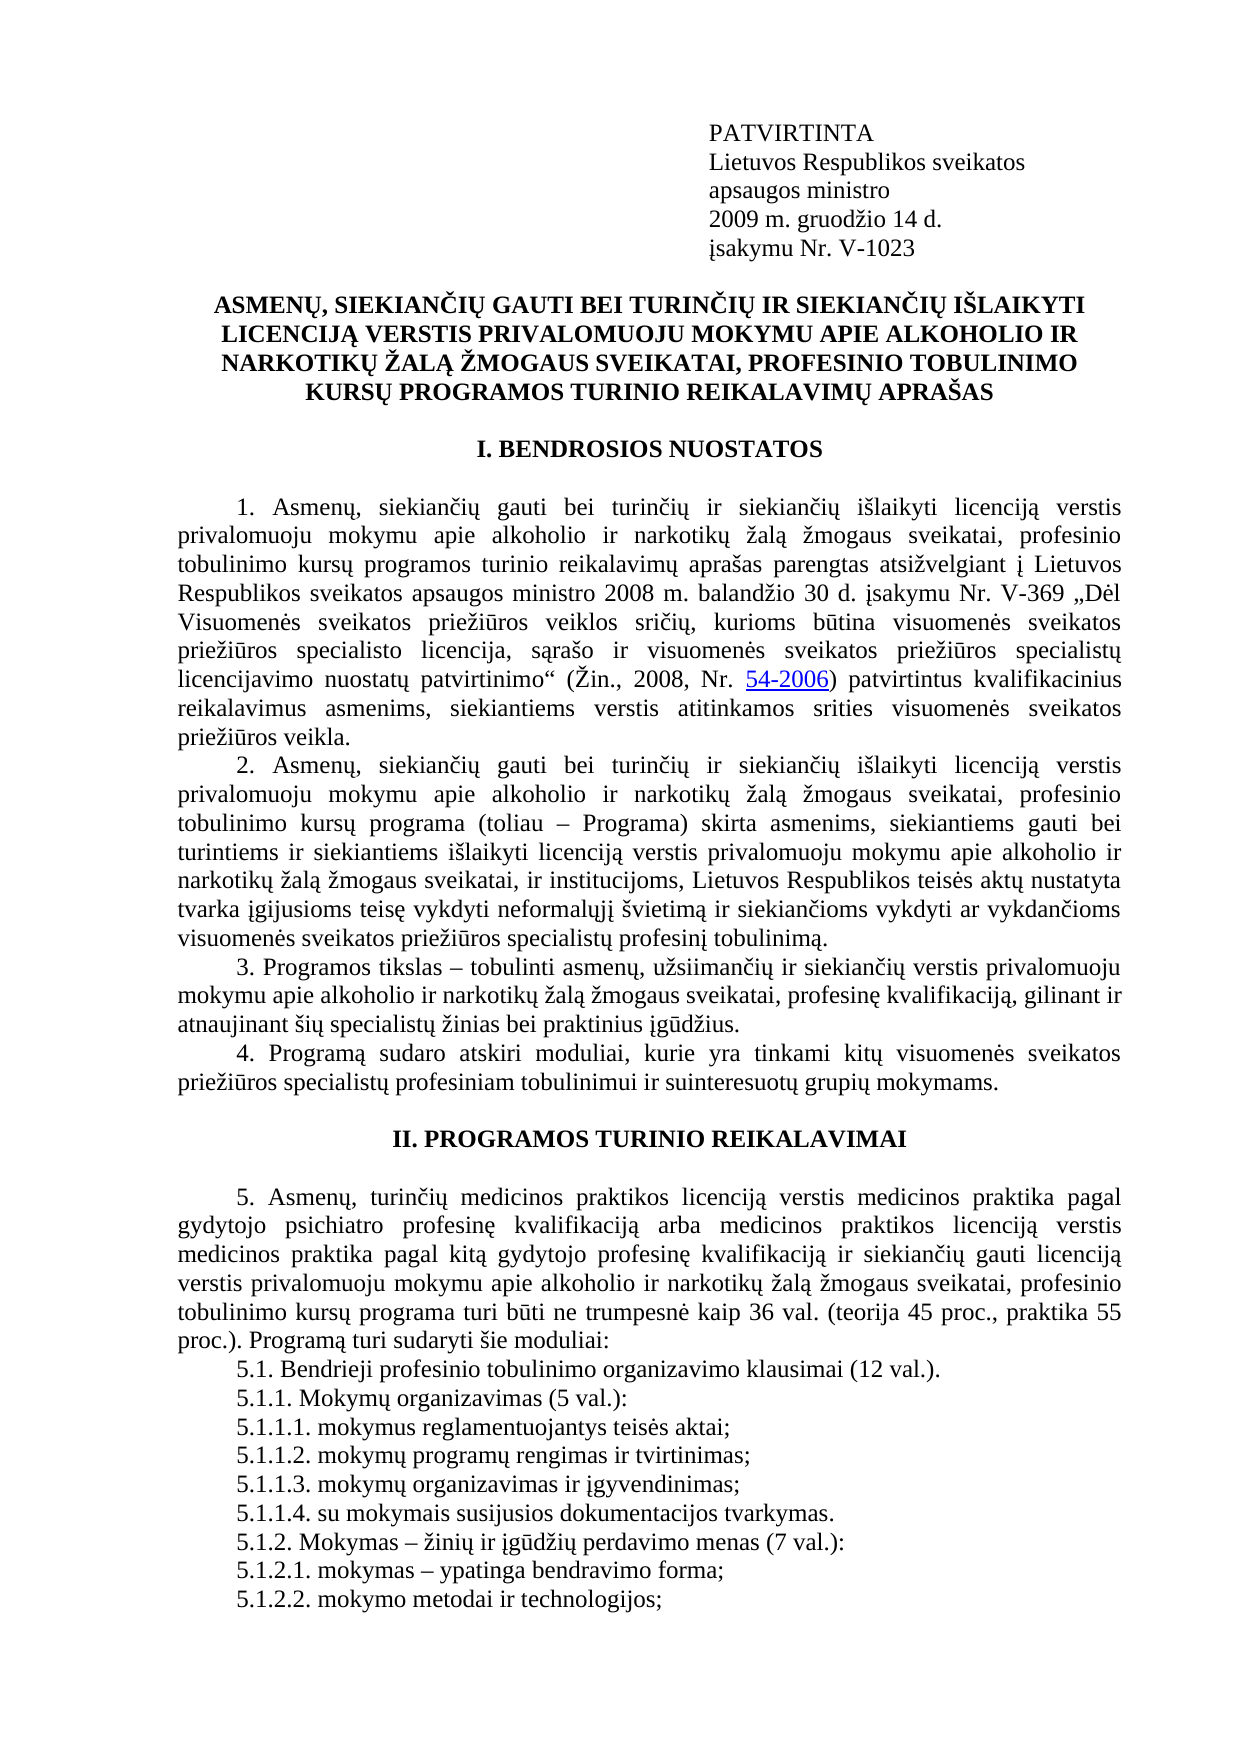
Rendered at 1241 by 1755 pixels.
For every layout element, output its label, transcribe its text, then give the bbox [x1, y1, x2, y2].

text 5.1.2.1. mokymas – ypatinga bendravimo forma; [177, 1556, 1122, 1584]
text 4. Programą sudaro atskiri moduliai, kurie yra tinkami kitų visuomenės sveikatos priežiūros specialistų profesiniam tobulinimui ir suinteresuotų grupių mokymams. [177, 1038, 1122, 1096]
text PATVIRTINTA [709, 118, 1122, 147]
text 5.1.1. Mokymų organizavimas (5 val.): [177, 1383, 1122, 1412]
text Asmenų, siekiančių gauti BEI turinčių IR SIEKIANČIŲ IŠLAIKYTI licenciją verstis privalomuOJU MOKYMU APIE ALKOHOLIO IR NARKOTIKŲ ŽALĄ ŽMOGAUS SVEIKATAI, PROFESINIO TOBULINIMO KURSŲ PROGRAMOS TURINIO REIKALAVIMŲ APRAŠAS [177, 291, 1122, 406]
text Lietuvos Respublikos sveikatos [177, 147, 1122, 176]
text 3. Programos tikslas – tobulinti asmenų, užsiimančių ir siekiančių verstis privalomuoju mokymu apie alkoholio ir narkotikų žalą žmogaus sveikatai, profesinę kvalifikaciją, gilinant ir atnaujinant šių specialistų žinias bei praktinius įgūdžius. [177, 952, 1122, 1038]
text I. BENDROSIOS NUOSTATOS [177, 434, 1122, 463]
text 5.1.2.2. mokymo metodai ir technologijos; [177, 1584, 1122, 1613]
text 5. Asmenų, turinčių medicinos praktikos licenciją verstis medicinos praktika pagal gydytojo psichiatro profesinę kvalifikaciją arba medicinos praktikos licenciją verstis medicinos praktika pagal kitą gydytojo profesinę kvalifikaciją ir siekiančių gauti licenciją verstis privalomuoju mokymu apie alkoholio ir narkotikų žalą žmogaus sveikatai, profesinio tobulinimo kursų programa turi būti ne trumpesnė kaip 36 val. (teorija 45 proc., praktika 55 proc.). Programą turi sudaryti šie moduliai: [177, 1182, 1122, 1354]
text 5.1.1.2. mokymų programų rengimas ir tvirtinimas; [177, 1441, 1122, 1469]
text 2009 m. gruodžio 14 d. [177, 204, 1122, 233]
text apsaugos ministro [177, 176, 1122, 204]
text 2. Asmenų, siekiančių gauti bei turinčių ir siekiančių išlaikyti licenciją verstis privalomuoju mokymu apie alkoholio ir narkotikų žalą žmogaus sveikatai, profesinio tobulinimo kursų programa (toliau – Programa) skirta asmenims, siekiantiems gauti bei turintiems ir siekiantiems išlaikyti licenciją verstis privalomuoju mokymu apie alkoholio ir narkotikų žalą žmogaus sveikatai, ir institucijoms, Lietuvos Respublikos teisės aktų nustatyta tvarka įgijusioms teisę vykdyti neformalųjį švietimą ir siekiančioms vykdyti ar vykdančioms visuomenės sveikatos priežiūros specialistų profesinį tobulinimą. [177, 751, 1122, 952]
text 5.1.2. Mokymas – žinių ir įgūdžių perdavimo menas (7 val.): [177, 1527, 1122, 1556]
text 5.1.1.3. mokymų organizavimas ir įgyvendinimas; [177, 1469, 1122, 1498]
text 5.1. Bendrieji profesinio tobulinimo organizavimo klausimai (12 val.). [177, 1354, 1122, 1383]
text 5.1.1.1. mokymus reglamentuojantys teisės aktai; [177, 1412, 1122, 1441]
text 1. Asmenų, siekiančių gauti bei turinčių ir siekiančių išlaikyti licenciją verstis privalomuoju mokymu apie alkoholio ir narkotikų žalą žmogaus sveikatai, profesinio tobulinimo kursų programos turinio reikalavimų aprašas parengtas atsižvelgiant į Lietuvos Respublikos sveikatos apsaugos ministro 2008 m. balandžio 30 d. įsakymu Nr. V-369 „Dėl Visuomenės sveikatos priežiūros veiklos sričių, kurioms būtina visuomenės sveikatos priežiūros specialisto licencija, sąrašo ir visuomenės sveikatos priežiūros specialistų licencijavimo nuostatų patvirtinimo“ (Žin., 2008, Nr. 54-2006) patvirtintus kvalifikacinius reikalavimus asmenims, siekiantiems verstis atitinkamos srities visuomenės sveikatos priežiūros veikla. [177, 492, 1122, 751]
text II. PROGRAMOS TURINIO REIKALAVIMAI [177, 1124, 1122, 1153]
text 5.1.1.4. su mokymais susijusios dokumentacijos tvarkymas. [177, 1498, 1122, 1527]
text įsakymu Nr. V-1023 [177, 233, 1122, 262]
